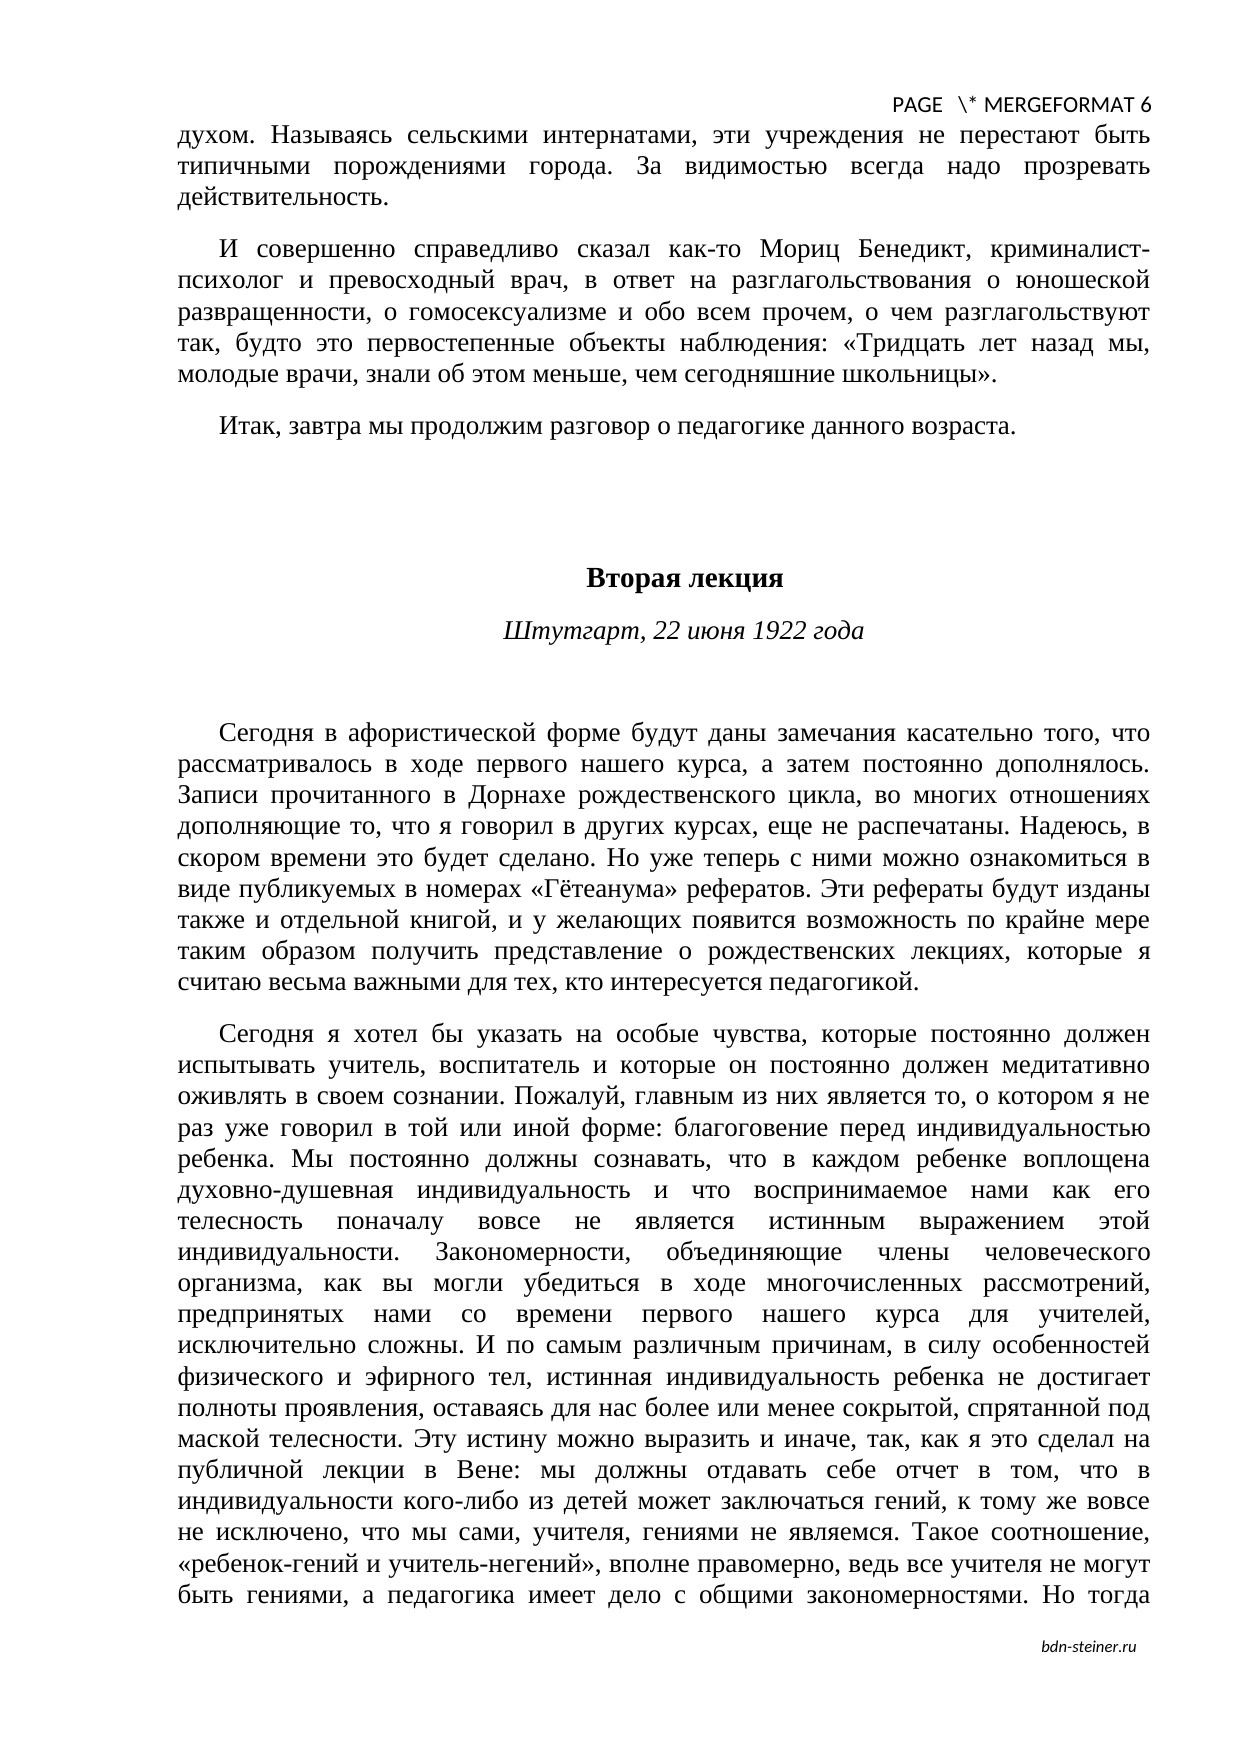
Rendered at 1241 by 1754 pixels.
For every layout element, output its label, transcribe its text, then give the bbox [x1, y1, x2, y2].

text И совершенно справедливо сказал как-то Мориц Бенедикт, криминалист-психолог и превосходный врач, в ответ на разглагольствования о юношеской развращенности, о гомосексуализме и обо всем прочем, о чем разглагольствуют так, будто это первостепенные объекты наблюдения: «Тридцать лет назад мы, молодые врачи, знали об этом меньше, чем сегодняшние школьницы». [177, 232, 1152, 388]
subtitle Вторая лекция [177, 560, 1152, 594]
text духом. Называясь сельскими интернатами, эти учреждения не перестают быть типичными порождениями города. За видимостью всегда надо прозревать действительность. [177, 118, 1152, 212]
text Итак, завтра мы продолжим разговор о педагогике данного возраста. [177, 409, 1152, 440]
text Сегодня в афористической форме будут даны замечания касательно того, что рассматривалось в ходе первого нашего курса, а затем постоянно дополнялось. Записи прочитанного в Дорнахе рождественского цикла, во многих отношениях дополняющие то, что я говорил в других курсах, еще не распечатаны. Надеюсь, в скором времени это будет сделано. Но уже теперь с ними можно ознакомиться в виде публикуемых в номерах «Гётеанума» рефератов. Эти рефераты будут изданы также и отдельной книгой, и у желающих появится возможность по крайне мере таким образом получить представление о рождественских лекциях, которые я считаю весьма важными для тех, кто интересуется педагогикой. [177, 716, 1152, 996]
text Штутгарт, 22 июня 1922 года [177, 614, 1152, 646]
text Сегодня я хотел бы указать на особые чувства, которые постоянно должен испытывать учитель, воспитатель и которые он постоянно должен медитативно оживлять в своем сознании. Пожалуй, главным из них является то, о котором я не раз уже говорил в той или иной форме: благоговение перед индивидуальностью ребенка. Мы постоянно должны сознавать, что в каждом ребенке воплощена духовно-душевная индивидуальность и что воспринимаемое нами как его телесность поначалу вовсе не является истинным выражением этой индивидуальности. Закономерности, объединяющие члены человеческого организма, как вы могли убедиться в ходе многочисленных рассмотрений, предпринятых нами со времени первого нашего курса для учителей, исключительно сложны. И по самым различным причинам, в силу особенностей физического и эфирного тел, истинная индивидуальность ребенка не достигает полноты проявления, оставаясь для нас более или менее сокрытой, спрятанной под маской телесности. Эту истину можно выразить и иначе, так, как я это сделал на публичной лекции в Вене: мы должны отдавать себе отчет в том, что в индивидуальности кого-либо из детей может заключаться гений, к тому же вовсе не исключено, что мы сами, учителя, гениями не являемся. Такое соотношение, «ребенок-гений и учитель-негений», вполне правомерно, ведь все учителя не могут быть гениями, а педагогика имеет дело с общими закономерностями. Но тогда [177, 1017, 1152, 1609]
